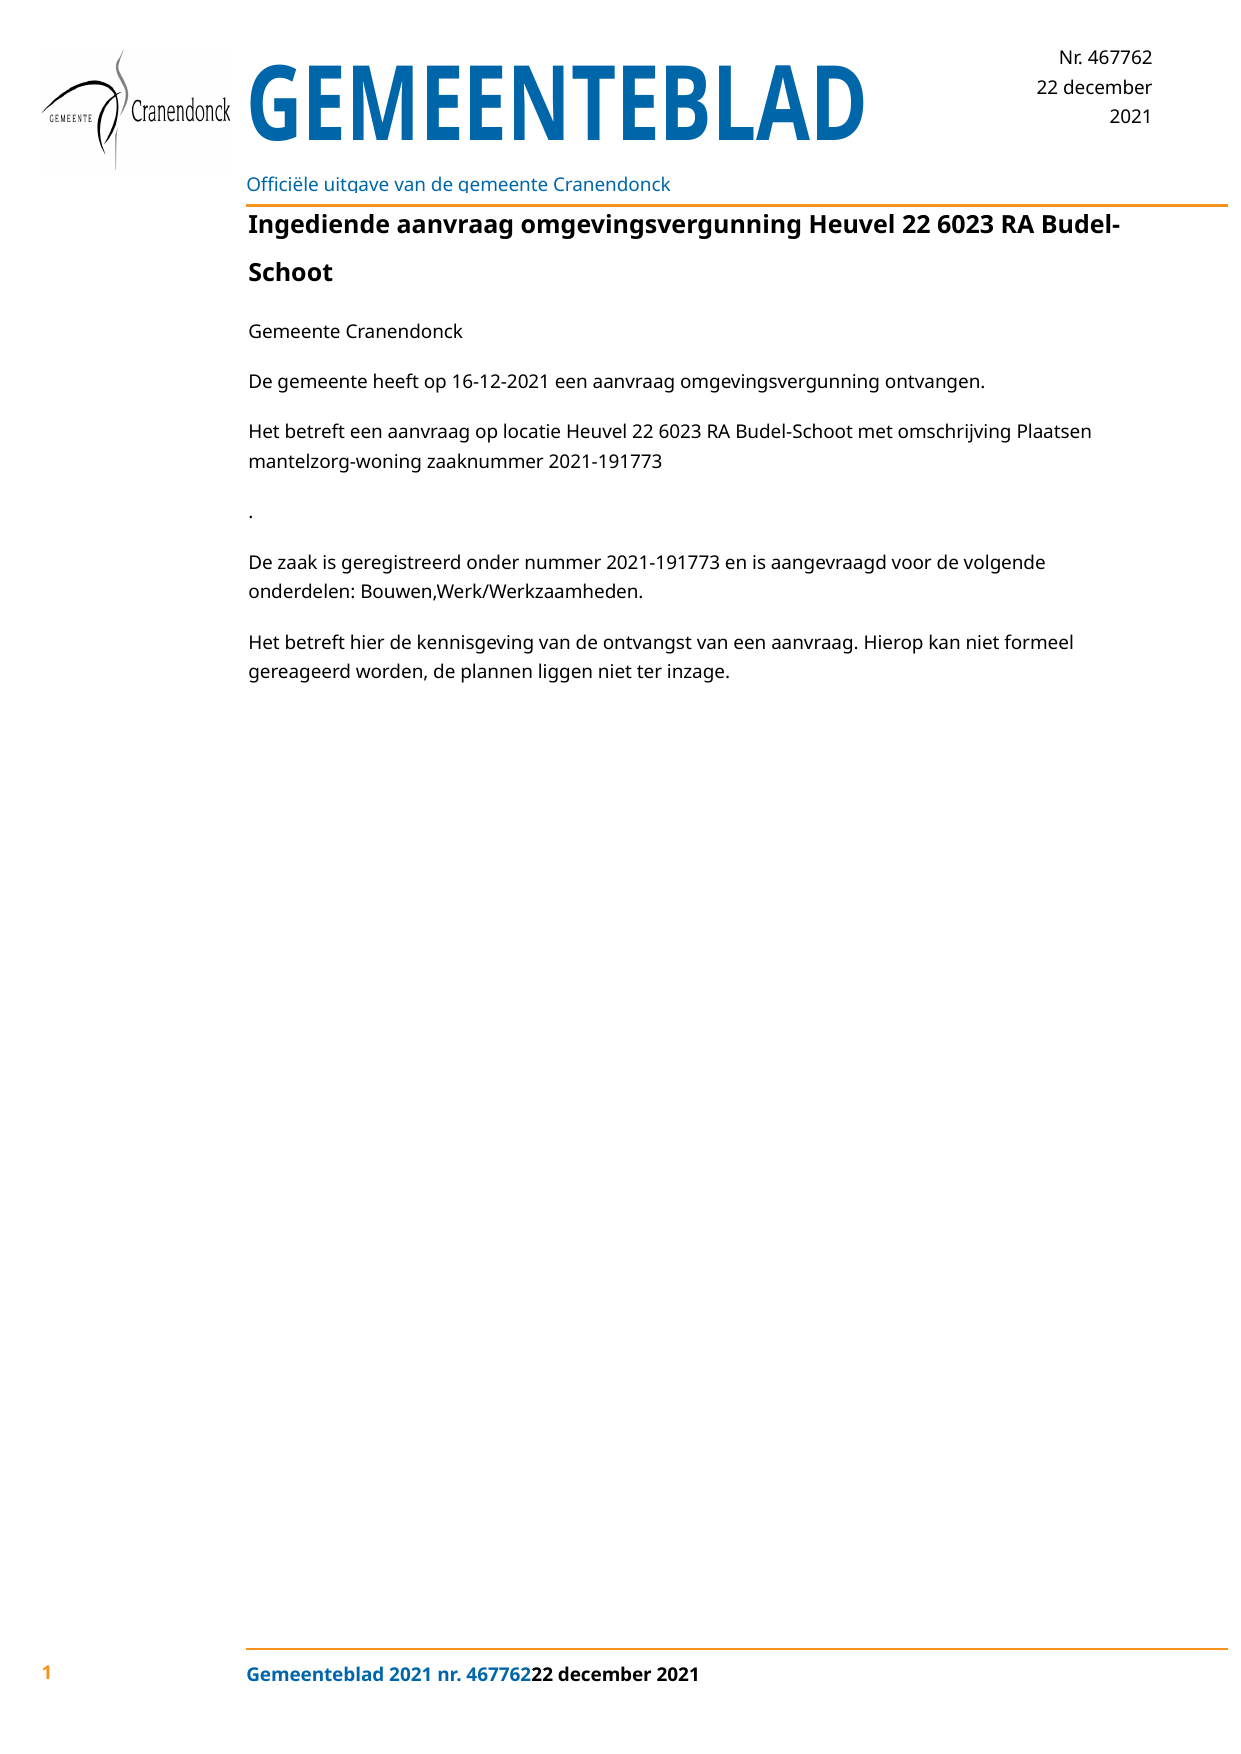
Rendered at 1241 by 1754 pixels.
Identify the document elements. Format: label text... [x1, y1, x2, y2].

picture [41, 47, 231, 172]
text Ingediende aanvraag omgevingsvergunning Heuvel 22 6023 RA Budel-Schoot [248, 207, 1152, 288]
text Het betreft een aanvraag op locatie Heuvel 22 6023 RA Budel-Schoot met omschrijving Plaatsen mantelzorg-woning zaaknummer 2021-191773 [248, 419, 1152, 474]
text De gemeente heeft op 16-12-2021 een aanvraag omgevingsvergunning ontvangen. [248, 368, 1152, 394]
text . [248, 499, 1152, 524]
text Gemeente Cranendonck [248, 318, 1152, 344]
text De zaak is geregistreerd onder nummer 2021-191773 en is aangevraagd voor de volgende onderdelen: Bouwen,Werk/Werkzaamheden. [248, 549, 1152, 604]
text Het betreft hier de kennisgeving van de ontvangst van een aanvraag. Hierop kan niet formeel gereageerd worden, de plannen liggen niet ter inzage. [248, 629, 1152, 684]
